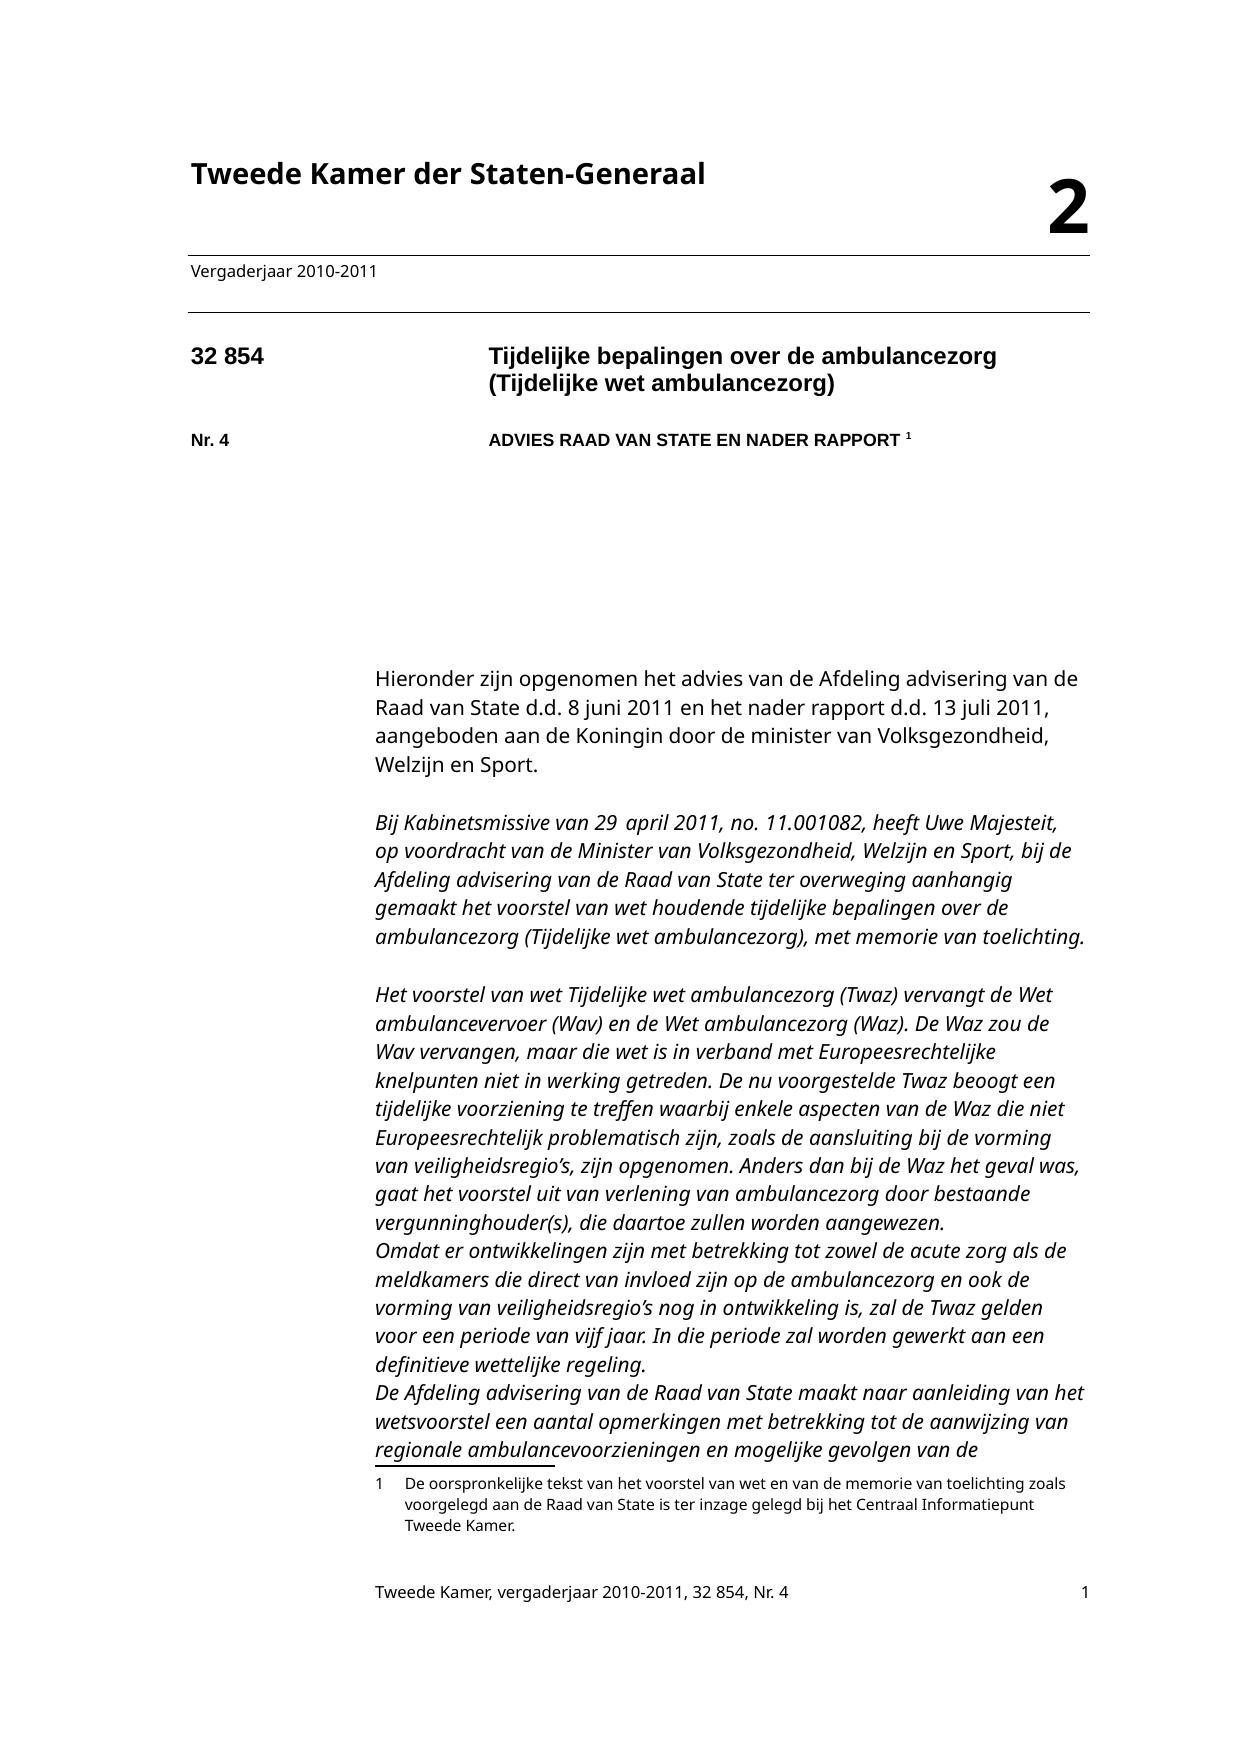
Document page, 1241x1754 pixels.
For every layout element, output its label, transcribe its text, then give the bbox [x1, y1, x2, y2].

table_cell [188, 313, 485, 339]
table_cell ADVIES RAAD VAN STATE EN NADER RAPPORT [485, 427, 1090, 546]
text Omdat er ontwikkelingen zijn met betrekking tot zowel de acute zorg als de meldkamers die direct van invloed zijn op de ambulancezorg en ook de vorming van veiligheidsregio’s nog in ontwikkeling is, zal de Twaz gelden voor een periode van vijf jaar. In die periode zal worden gewerkt aan een definitieve wettelijke regeling. [375, 1236, 1090, 1378]
table_cell 32 854 [188, 339, 485, 427]
table_cell [485, 256, 1090, 312]
table_cell [485, 313, 1090, 339]
text Bij Kabinetsmissive van 29 april 2011, no. 11.001082, heeft Uwe Majesteit, op voordracht van de Minister van Volksgezondheid, Welzijn en Sport, bij de Afdeling advisering van de Raad van State ter overweging aanhangig gemaakt het voorstel van wet houdende tijdelijke bepalingen over de ambulancezorg (Tijdelijke wet ambulancezorg), met memorie van toelichting. [375, 808, 1090, 950]
text Hieronder zijn opgenomen het advies van de Afdeling advisering van de Raad van State d.d. 8 juni 2011 en het nader rapport d.d. 13 juli 2011, aangeboden aan de Koningin door de minister van Volksgezondheid, Welzijn en Sport. [375, 664, 1090, 778]
table_header 2 [910, 150, 1090, 255]
table_cell Vergaderjaar 2010-2011 [188, 256, 485, 312]
table_header Tweede Kamer der Staten-Generaal [188, 150, 909, 255]
table_cell Tijdelijke bepalingen over de ambulancezorg (Tijdelijke wet ambulancezorg) [485, 339, 1090, 427]
text Het voorstel van wet Tijdelijke wet ambulancezorg (Twaz) vervangt de Wet ambulancevervoer (Wav) en de Wet ambulancezorg (Waz). De Waz zou de Wav vervangen, maar die wet is in verband met Europeesrechtelijke knelpunten niet in werking getreden. De nu voorgestelde Twaz beoogt een tijdelijke voorziening te treffen waarbij enkele aspecten van de Waz die niet Europeesrechtelijk problematisch zijn, zoals de aansluiting bij de vorming van veiligheidsregio’s, zijn opgenomen. Anders dan bij de Waz het geval was, gaat het voorstel uit van verlening van ambulancezorg door bestaande vergunninghouder(s), die daartoe zullen worden aangewezen. [375, 980, 1090, 1236]
text De Afdeling advisering van de Raad van State maakt naar aanleiding van het wetsvoorstel een aantal opmerkingen met betrekking tot de aanwijzing van regionale ambulancevoorzieningen en mogelijke gevolgen van de [375, 1378, 1090, 1464]
table_cell Nr. 4 [188, 427, 485, 546]
